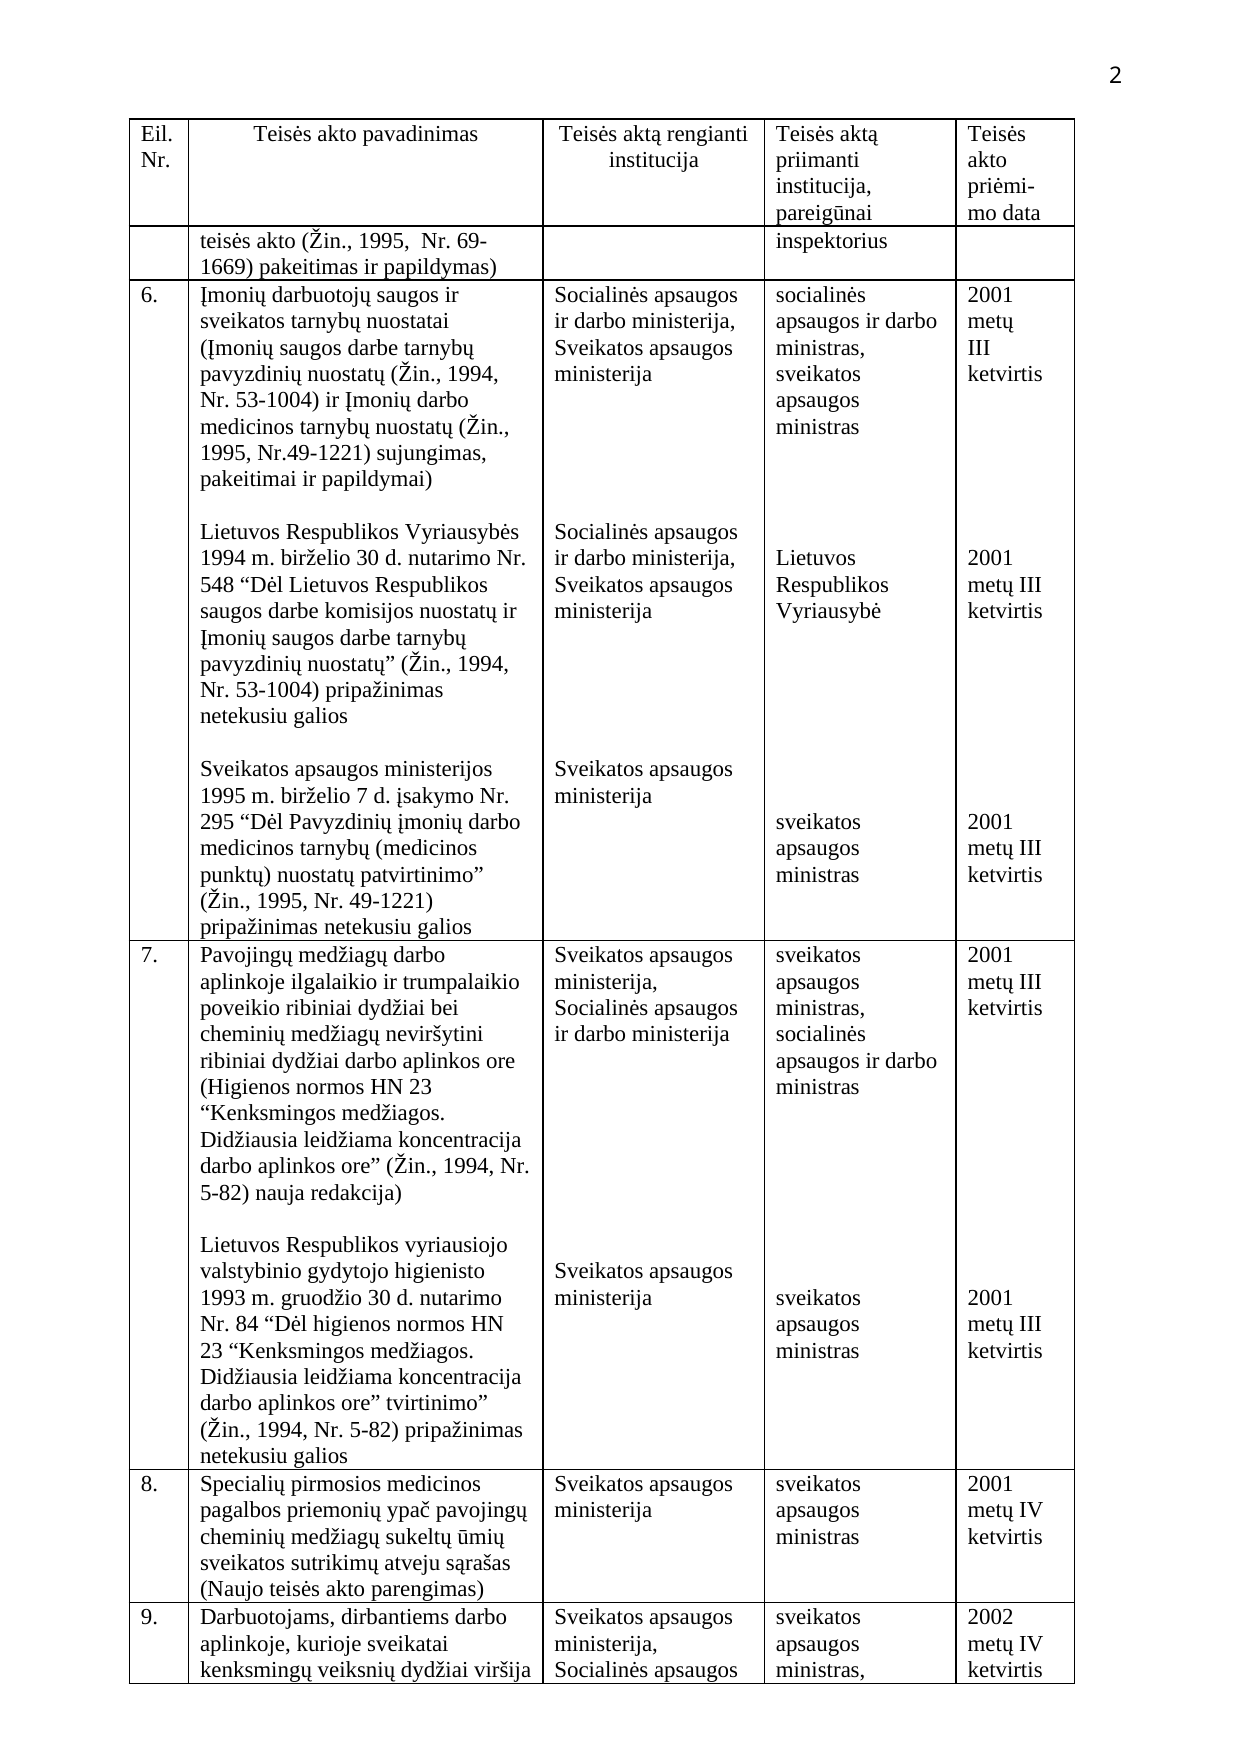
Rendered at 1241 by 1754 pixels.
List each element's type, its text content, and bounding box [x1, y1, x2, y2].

table_header Teisės aktą priimanti institucija, pareigūnai [765, 120, 955, 225]
table_cell 6. [130, 281, 188, 940]
table_header Teisės akto pavadinimas [189, 120, 542, 225]
table_cell 7. [130, 941, 188, 1468]
table_cell sveikatos apsaugos ministras, socialinės apsaugos ir darbo ministras sveikatos apsaugos ministras [765, 941, 955, 1468]
table_cell teisės akto (Žin., 1995, Nr. 69-1669) pakeitimas ir papildymas) [189, 227, 542, 279]
table_cell Sveikatos apsaugos ministerija, Socialinės apsaugos ir darbo ministerija Sveikatos apsaugos ministerija [544, 941, 764, 1468]
table_cell [957, 227, 1074, 279]
table_cell 2001 metų III ketvirtis 2001 metų III ketvirtis 2001 metų III ketvirtis [957, 281, 1074, 940]
table_cell 2002 metų IV ketvirtis [957, 1603, 1074, 1682]
table_header Eil. Nr. [130, 120, 188, 225]
table_cell Darbuotojams, dirbantiems darbo aplinkoje, kurioje sveikatai kenksmingų veiksnių dydžiai viršija [189, 1603, 542, 1682]
table_cell Pavojingų medžiagų darbo aplinkoje ilgalaikio ir trumpalaikio poveikio ribiniai dydžiai bei cheminių medžiagų neviršytini ribiniai dydžiai darbo aplinkos ore (Higienos normos HN 23 “Kenksmingos medžiagos. Didžiausia leidžiama koncentracija darbo aplinkos ore” (Žin., 1994, Nr. 5-82) nauja redakcija) Lietuvos Respublikos vyriausiojo valstybinio gydytojo higienisto 1993 m. gruodžio 30 d. nutarimo Nr. 84 “Dėl higienos normos HN 23 “Kenksmingos medžiagos. Didžiausia leidžiama koncentracija darbo aplinkos ore” tvirtinimo” (Žin., 1994, Nr. 5-82) pripažinimas netekusiu galios [189, 941, 542, 1468]
table_header Teisės aktą rengianti institucija [544, 120, 764, 225]
table_cell socialinės apsaugos ir darbo ministras, sveikatos apsaugos ministras Lietuvos Respublikos Vyriausybė sveikatos apsaugos ministras [765, 281, 955, 940]
table_cell Specialių pirmosios medicinos pagalbos priemonių ypač pavojingų cheminių medžiagų sukeltų ūmių sveikatos sutrikimų atveju sąrašas (Naujo teisės akto parengimas) [189, 1470, 542, 1602]
table_cell Socialinės apsaugos ir darbo ministerija, Sveikatos apsaugos ministerija Socialinės apsaugos ir darbo ministerija, Sveikatos apsaugos ministerija Sveikatos apsaugos ministerija [544, 281, 764, 940]
table_cell sveikatos apsaugos ministras [765, 1470, 955, 1602]
table_cell Sveikatos apsaugos ministerija [544, 1470, 764, 1602]
table_cell 8. [130, 1470, 188, 1602]
table_cell 9. [130, 1603, 188, 1682]
table_cell 2001 metų IV ketvirtis [957, 1470, 1074, 1602]
table_cell Įmonių darbuotojų saugos ir sveikatos tarnybų nuostatai (Įmonių saugos darbe tarnybų pavyzdinių nuostatų (Žin., 1994, Nr. 53-1004) ir Įmonių darbo medicinos tarnybų nuostatų (Žin., 1995, Nr.49-1221) sujungimas, pakeitimai ir papildymai) Lietuvos Respublikos Vyriausybės 1994 m. birželio 30 d. nutarimo Nr. 548 “Dėl Lietuvos Respublikos saugos darbe komisijos nuostatų ir Įmonių saugos darbe tarnybų pavyzdinių nuostatų” (Žin., 1994, Nr. 53-1004) pripažinimas netekusiu galios Sveikatos apsaugos ministerijos 1995 m. birželio 7 d. įsakymo Nr. 295 “Dėl Pavyzdinių įmonių darbo medicinos tarnybų (medicinos punktų) nuostatų patvirtinimo” (Žin., 1995, Nr. 49-1221) pripažinimas netekusiu galios [189, 281, 542, 940]
table_cell 2001 metų III ketvirtis 2001 metų III ketvirtis [957, 941, 1074, 1468]
table_cell [544, 227, 764, 279]
table_cell sveikatos apsaugos ministras, [765, 1603, 955, 1682]
table_header Teisės akto priėmi-mo data [957, 120, 1074, 225]
table_cell inspektorius [765, 227, 955, 279]
table_cell [130, 227, 188, 279]
table_cell Sveikatos apsaugos ministerija, Socialinės apsaugos [544, 1603, 764, 1682]
